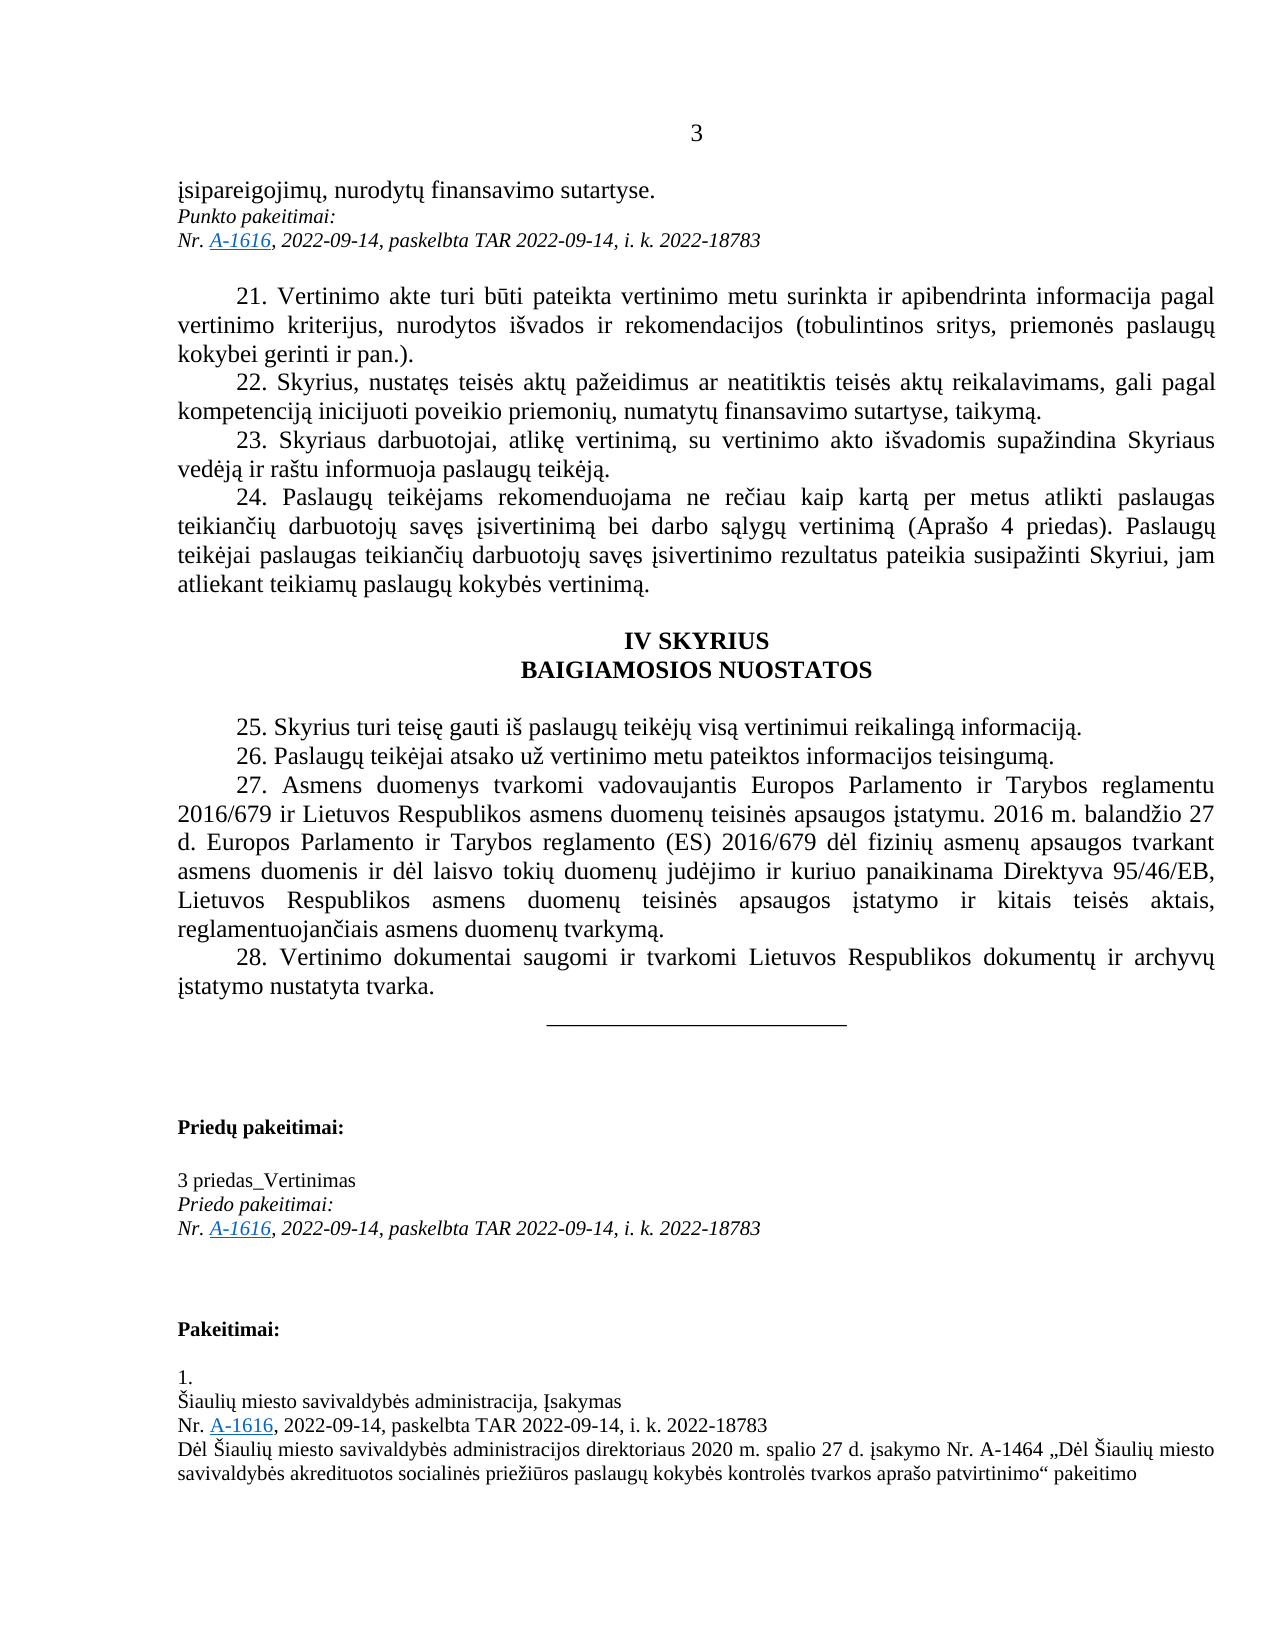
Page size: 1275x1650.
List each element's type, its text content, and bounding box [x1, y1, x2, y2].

text Pakeitimai: [177, 1317, 1216, 1341]
text Priedų pakeitimai: [177, 1115, 1216, 1139]
text Nr. A-1616, 2022-09-14, paskelbta TAR 2022-09-14, i. k. 2022-18783 [177, 1216, 1216, 1240]
text 25. Skyrius turi teisę gauti iš paslaugų teikėjų visą vertinimui reikalingą informaciją. [177, 712, 1216, 741]
text Punkto pakeitimai: [177, 204, 1216, 228]
text ________________________ [177, 1000, 1216, 1029]
text Dėl Šiaulių miesto savivaldybės administracijos direktoriaus 2020 m. spalio 27 d. įsakymo Nr. A-1464 „Dėl Šiaulių miesto savivaldybės akredituotos socialinės priežiūros paslaugų kokybės kontrolės tvarkos aprašo patvirtinimo“ pakeitimo [177, 1437, 1216, 1485]
text įsipareigojimų, nurodytų finansavimo sutartyse. [177, 176, 1216, 204]
text 26. Paslaugų teikėjai atsako už vertinimo metu pateiktos informacijos teisingumą. [177, 741, 1216, 770]
text 1. [177, 1365, 1216, 1389]
text 22. Skyrius, nustatęs teisės aktų pažeidimus ar neatitiktis teisės aktų reikalavimams, gali pagal kompetenciją inicijuoti poveikio priemonių, numatytų finansavimo sutartyse, taikymą. [177, 367, 1216, 425]
text IV SKYRIUS [177, 626, 1216, 655]
text Priedo pakeitimai: [177, 1192, 1216, 1216]
text Šiaulių miesto savivaldybės administracija, Įsakymas [177, 1389, 1216, 1413]
text 23. Skyriaus darbuotojai, atlikę vertinimą, su vertinimo akto išvadomis supažindina Skyriaus vedėją ir raštu informuoja paslaugų teikėją. [177, 425, 1216, 482]
text 3 priedas_Vertinimas [177, 1168, 1216, 1192]
text BAIGIAMOSIOS NUOSTATOS [177, 655, 1216, 684]
text Nr. A-1616, 2022-09-14, paskelbta TAR 2022-09-14, i. k. 2022-18783 [177, 228, 1216, 252]
text 21. Vertinimo akte turi būti pateikta vertinimo metu surinkta ir apibendrinta informacija pagal vertinimo kriterijus, nurodytos išvados ir rekomendacijos (tobulintinos sritys, priemonės paslaugų kokybei gerinti ir pan.). [177, 281, 1216, 367]
text Nr. A-1616, 2022-09-14, paskelbta TAR 2022-09-14, i. k. 2022-18783 [177, 1413, 1216, 1437]
text 27. Asmens duomenys tvarkomi vadovaujantis Europos Parlamento ir Tarybos reglamentu 2016/679 ir Lietuvos Respublikos asmens duomenų teisinės apsaugos įstatymu. 2016 m. balandžio 27 d. Europos Parlamento ir Tarybos reglamento (ES) 2016/679 dėl fizinių asmenų apsaugos tvarkant asmens duomenis ir dėl laisvo tokių duomenų judėjimo ir kuriuo panaikinama Direktyva 95/46/EB, Lietuvos Respublikos asmens duomenų teisinės apsaugos įstatymo ir kitais teisės aktais, reglamentuojančiais asmens duomenų tvarkymą. [177, 770, 1216, 942]
text 28. Vertinimo dokumentai saugomi ir tvarkomi Lietuvos Respublikos dokumentų ir archyvų įstatymo nustatyta tvarka. [177, 942, 1216, 1000]
text 24. Paslaugų teikėjams rekomenduojama ne rečiau kaip kartą per metus atlikti paslaugas teikiančių darbuotojų savęs įsivertinimą bei darbo sąlygų vertinimą (Aprašo 4 priedas). Paslaugų teikėjai paslaugas teikiančių darbuotojų savęs įsivertinimo rezultatus pateikia susipažinti Skyriui, jam atliekant teikiamų paslaugų kokybės vertinimą. [177, 482, 1216, 597]
